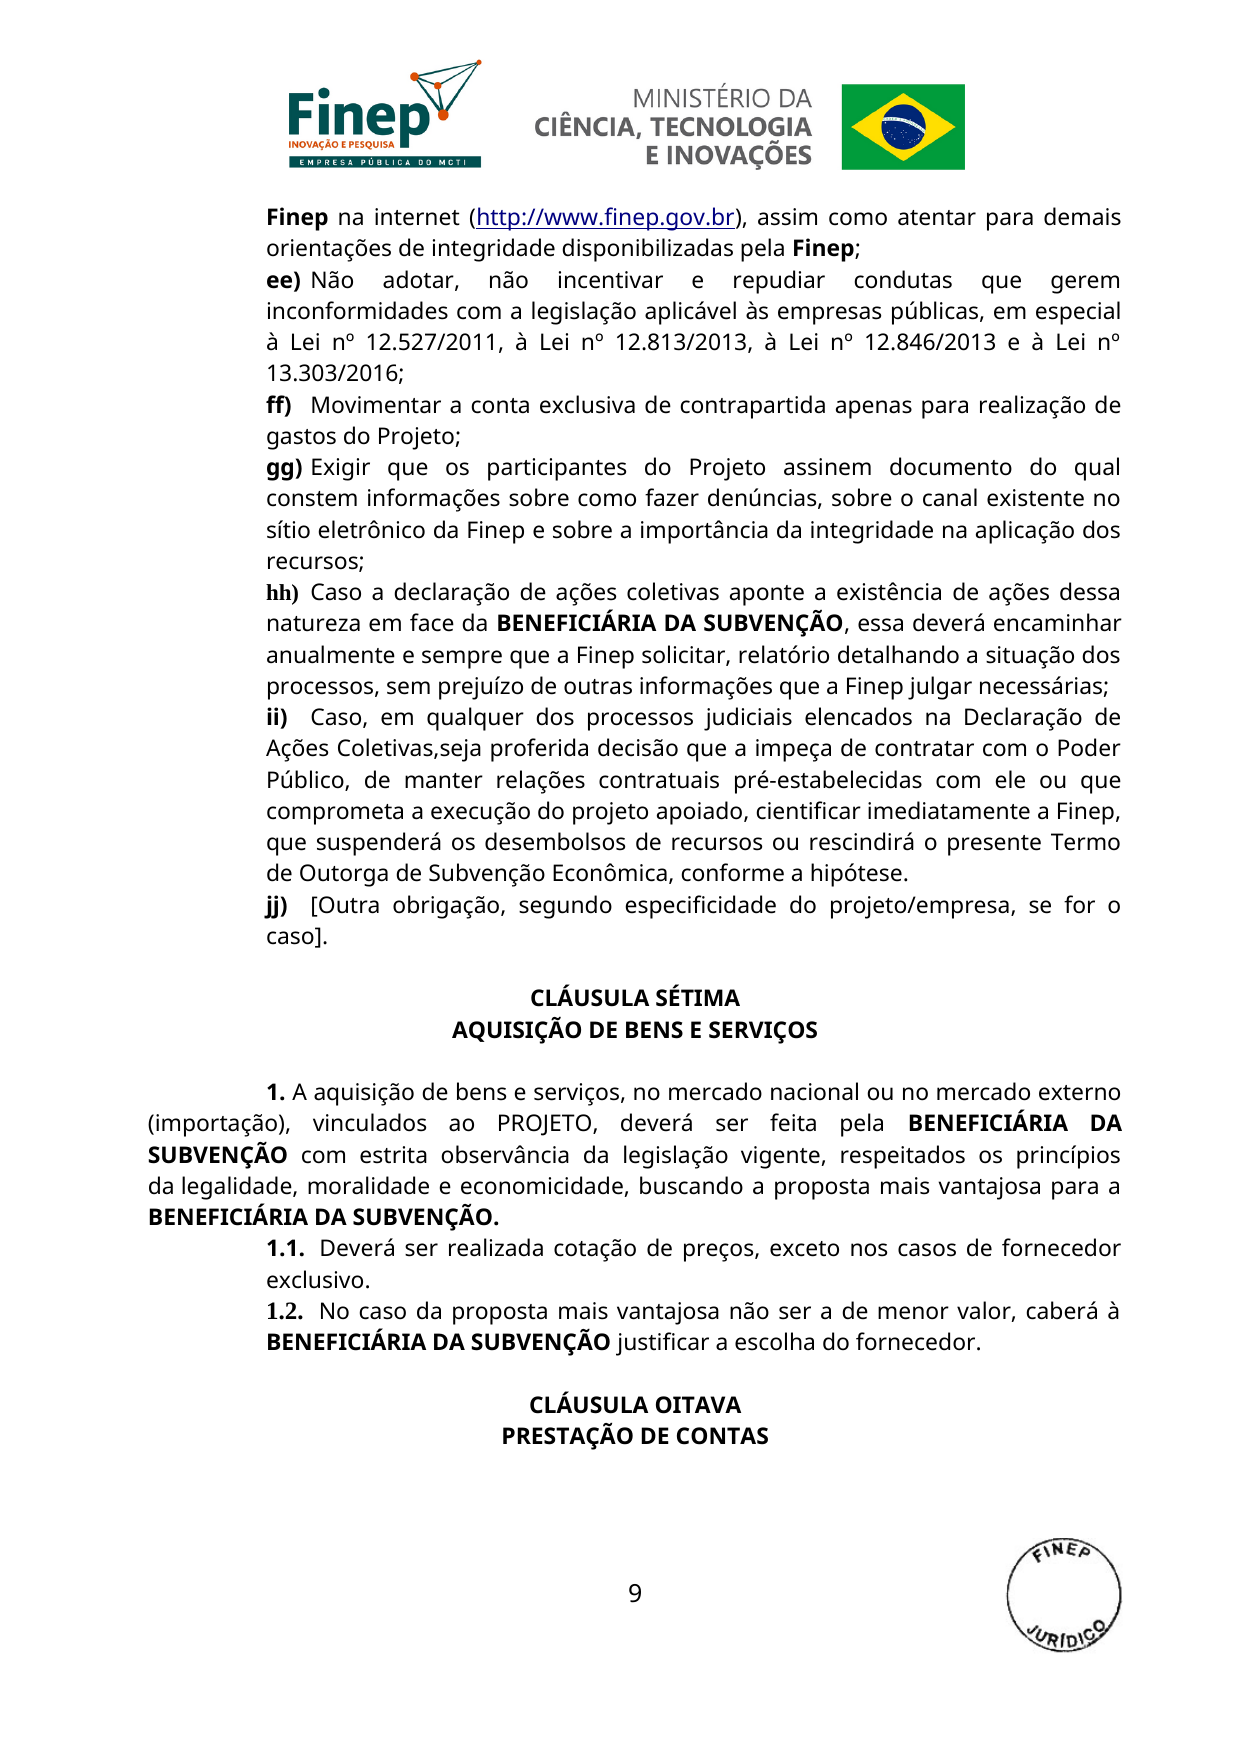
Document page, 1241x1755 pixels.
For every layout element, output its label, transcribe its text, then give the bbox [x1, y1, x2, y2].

list Exigir que os participantes do Projeto assinem documento do qual constem informações sobre como fazer denúncias, sobre o canal existente no sítio eletrônico da Finep e sobre a importância da integridade na aplicação dos recursos; [266, 451, 1122, 576]
text 1. A aquisição de bens e serviços, no mercado nacional ou no mercado externo (importação), vinculados ao PROJETO, deverá ser feita pela BENEFICIÁRIA DA SUBVENÇÃO com estrita observância da legislação vigente, respeitados os princípios da legalidade, moralidade e economicidade, buscando a proposta mais vantajosa para a BENEFICIÁRIA DA SUBVENÇÃO. [148, 1076, 1122, 1232]
text CLÁUSULA OITAVA [148, 1389, 1122, 1420]
text CLÁUSULA SÉTIMA [148, 982, 1122, 1014]
text PRESTAÇÃO DE CONTAS [148, 1420, 1122, 1451]
list Caso a declaração de ações coletivas aponte a existência de ações dessa natureza em face da BENEFICIÁRIA DA SUBVENÇÃO, essa deverá encaminhar anualmente e sempre que a Finep solicitar, relatório detalhando a situação dos processos, sem prejuízo de outras informações que a Finep julgar necessárias; [266, 576, 1122, 701]
list Deverá ser realizada cotação de preços, exceto nos casos de fornecedor exclusivo. [266, 1232, 1122, 1295]
list Movimentar a conta exclusiva de contrapartida apenas para realização de gastos do Projeto; [266, 389, 1122, 451]
list [Outra obrigação, segundo especificidade do projeto/empresa, se for o caso]. [266, 889, 1122, 951]
text AQUISIÇÃO DE BENS E SERVIÇOS [148, 1014, 1122, 1045]
list Não adotar, não incentivar e repudiar condutas que gerem inconformidades com a legislação aplicável às empresas públicas, em especial à Lei nº 12.527/2011, à Lei nº 12.813/2013, à Lei nº 12.846/2013 e à Lei nº 13.303/2016; [266, 264, 1122, 389]
list Finep na internet (http://www.finep.gov.br), assim como atentar para demais orientações de integridade disponibilizadas pela Finep; [266, 201, 1122, 264]
list Caso, em qualquer dos processos judiciais elencados na Declaração de Ações Coletivas,seja proferida decisão que a impeça de contratar com o Poder Público, de manter relações contratuais pré-estabelecidas com ele ou que comprometa a execução do projeto apoiado, cientificar imediatamente a Finep, que suspenderá os desembolsos de recursos ou rescindirá o presente Termo de Outorga de Subvenção Econômica, conforme a hipótese. [266, 701, 1122, 889]
list No caso da proposta mais vantajosa não ser a de menor valor, caberá à BENEFICIÁRIA DA SUBVENÇÃO justificar a escolha do fornecedor. [266, 1295, 1122, 1357]
